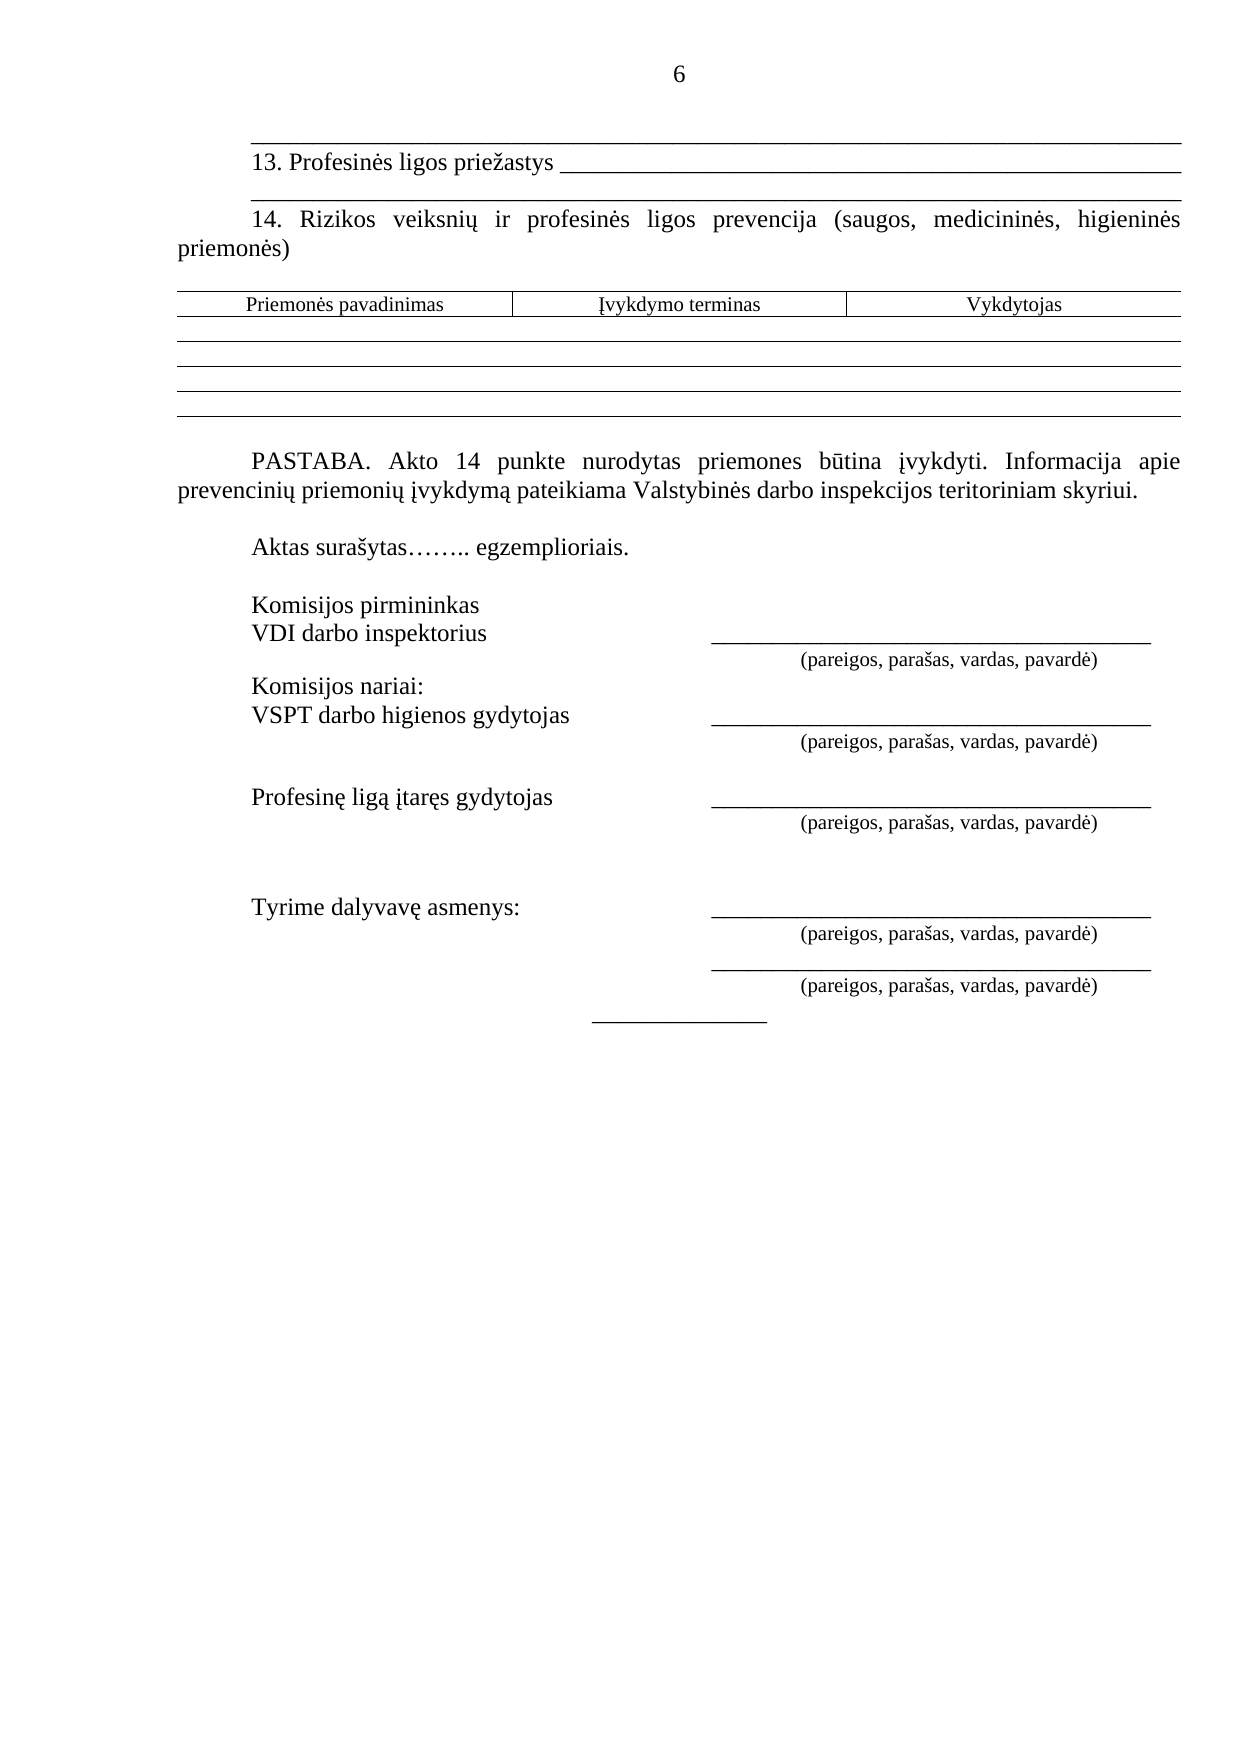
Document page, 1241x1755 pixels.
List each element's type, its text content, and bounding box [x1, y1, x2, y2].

table_cell [177, 342, 1181, 366]
text Komisijos nariai: [177, 671, 1181, 700]
text PASTABA. Akto 14 punkte nurodytas priemones būtina įvykdyti. Informacija apie prevencinių priemonių įvykdymą pateikiama Valstybinės darbo inspekcijos teritoriniam skyriui. [177, 446, 1181, 503]
text Aktas surašytas…….. egzemplioriais. [177, 532, 1181, 561]
text Tyrime dalyvavę asmenys: [177, 892, 1181, 921]
text VDI darbo inspektorius [177, 618, 1181, 647]
text Komisijos pirmininkas [177, 590, 1181, 618]
text Profesinę ligą įtaręs gydytojas [177, 782, 1181, 810]
table_cell [177, 367, 1181, 391]
text VSPT darbo higienos gydytojas [177, 700, 1181, 729]
text (pareigos, parašas, vardas, pavardė) [177, 729, 1181, 753]
table_cell [177, 317, 1181, 341]
text (pareigos, parašas, vardas, pavardė) [177, 921, 1181, 945]
table_cell [177, 392, 1181, 416]
text 14. Rizikos veiksnių ir profesinės ligos prevencija (saugos, medicininės, higieninės priemonės) [177, 204, 1181, 262]
text (pareigos, parašas, vardas, pavardė) [177, 810, 1181, 834]
table_header Įvykdymo terminas [513, 292, 846, 316]
table_header Vykdytojas [847, 292, 1181, 316]
text 13. Profesinės ligos priežastys [177, 147, 1181, 176]
text (pareigos, parašas, vardas, pavardė) [177, 647, 1181, 671]
text ______________ [177, 997, 1181, 1026]
table_header Priemonės pavadinimas [177, 292, 512, 316]
text (pareigos, parašas, vardas, pavardė) [177, 973, 1181, 997]
